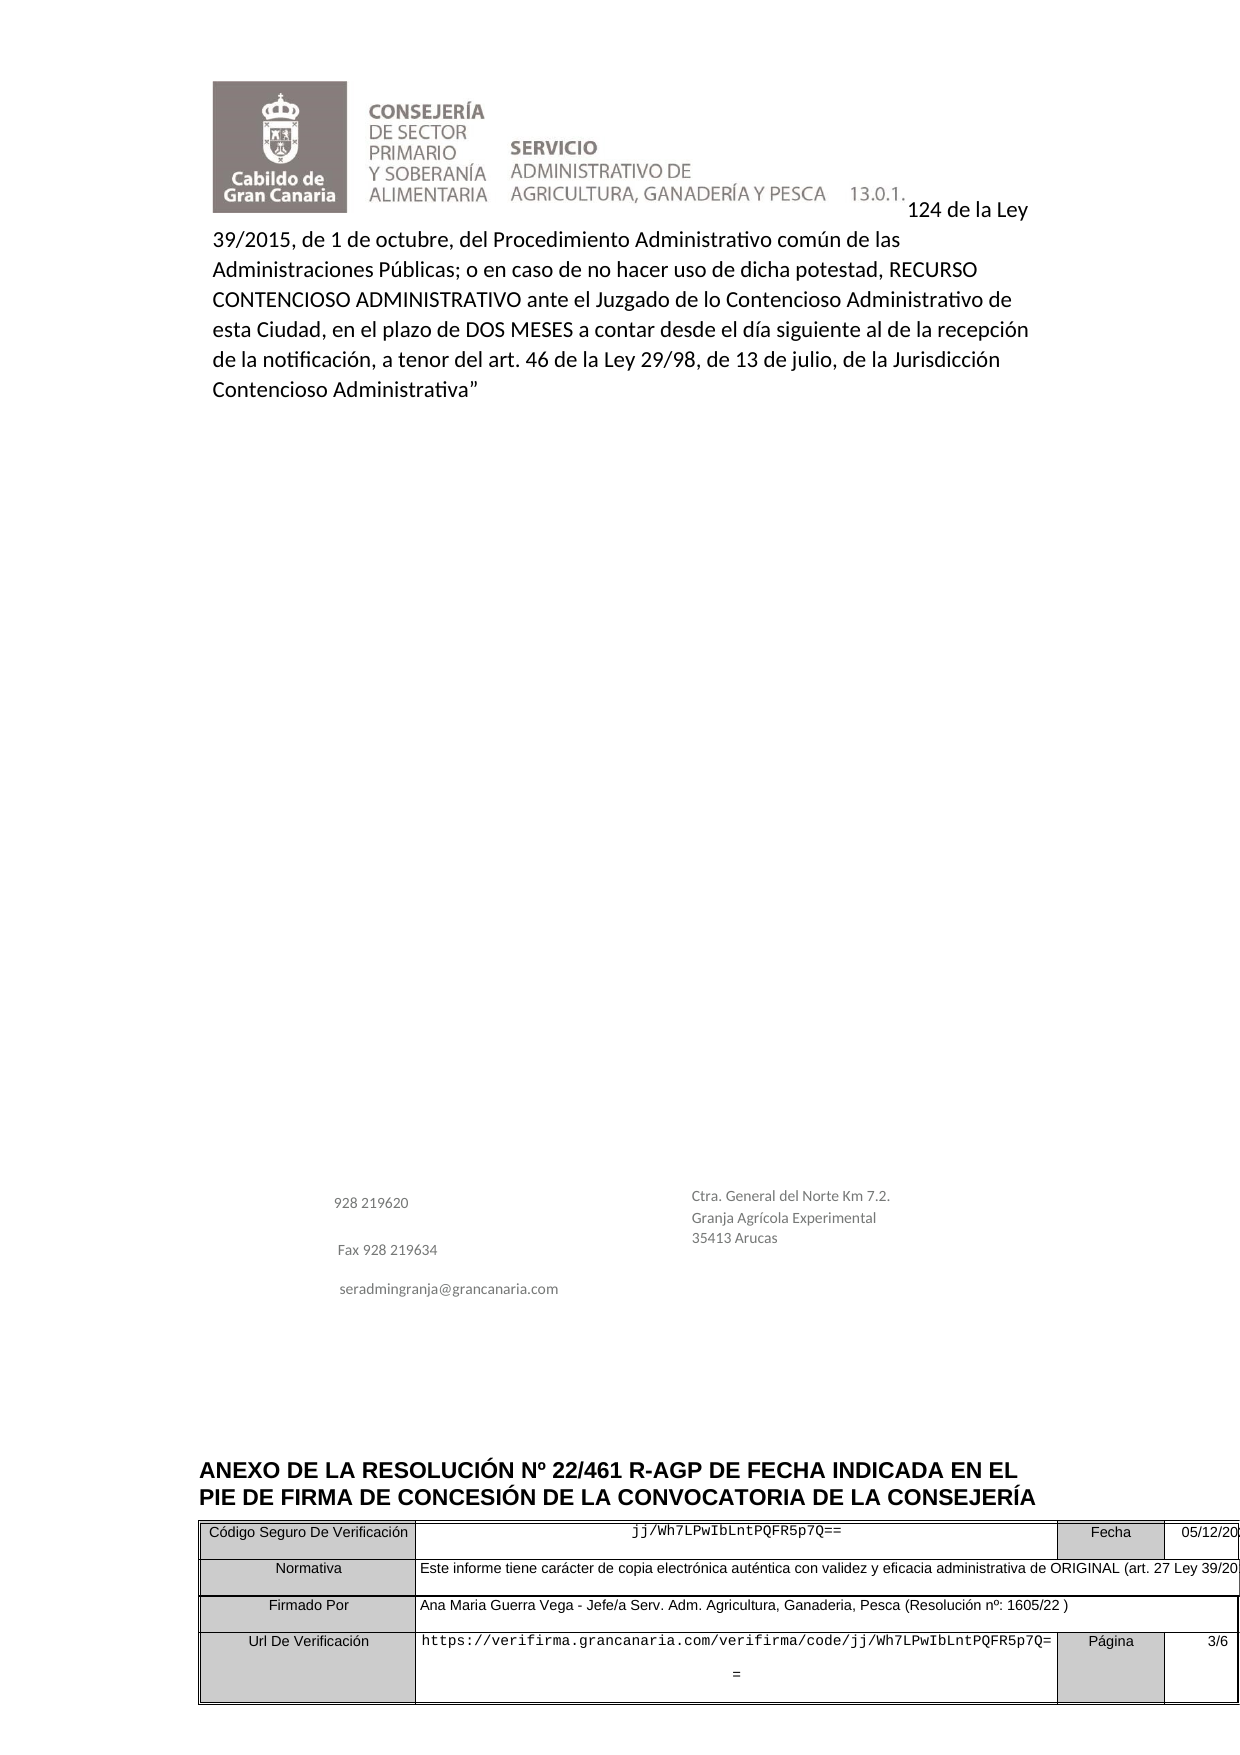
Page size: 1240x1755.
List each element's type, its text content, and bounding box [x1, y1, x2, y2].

table_header Ctra. General del Norte Km 7.2. Granja Agrícola Experimental 35413 Arucas [692, 1186, 909, 1317]
table_header 928 219620 Fax 928 219634 seradmingranja@grancanaria.com [213, 1186, 692, 1317]
text 124 de la Ley 39/2015, de 1 de octubre, del Procedimiento Administrativo común de las Administraciones Públicas; o en caso de no hacer uso de dicha potestad, RECURSO CONTENCIOSO ADMINISTRATIVO ante el Juzgado de lo Contencioso Administrativo de esta Ciudad, en el plazo de DOS MESES a contar desde el día siguiente al de la recepción de la notificación, a tenor del art. 46 de la Ley 29/98, de 13 de julio, de la Jurisdicción Contencioso Administrativa” [212, 195, 1045, 403]
text ANEXO DE LA RESOLUCIÓN Nº 22/461 R-AGP DE FECHA INDICADA EN EL PIE DE FIRMA DE CONCESIÓN DE LA CONVOCATORIA DE LA CONSEJERÍA [199, 1457, 1049, 1510]
